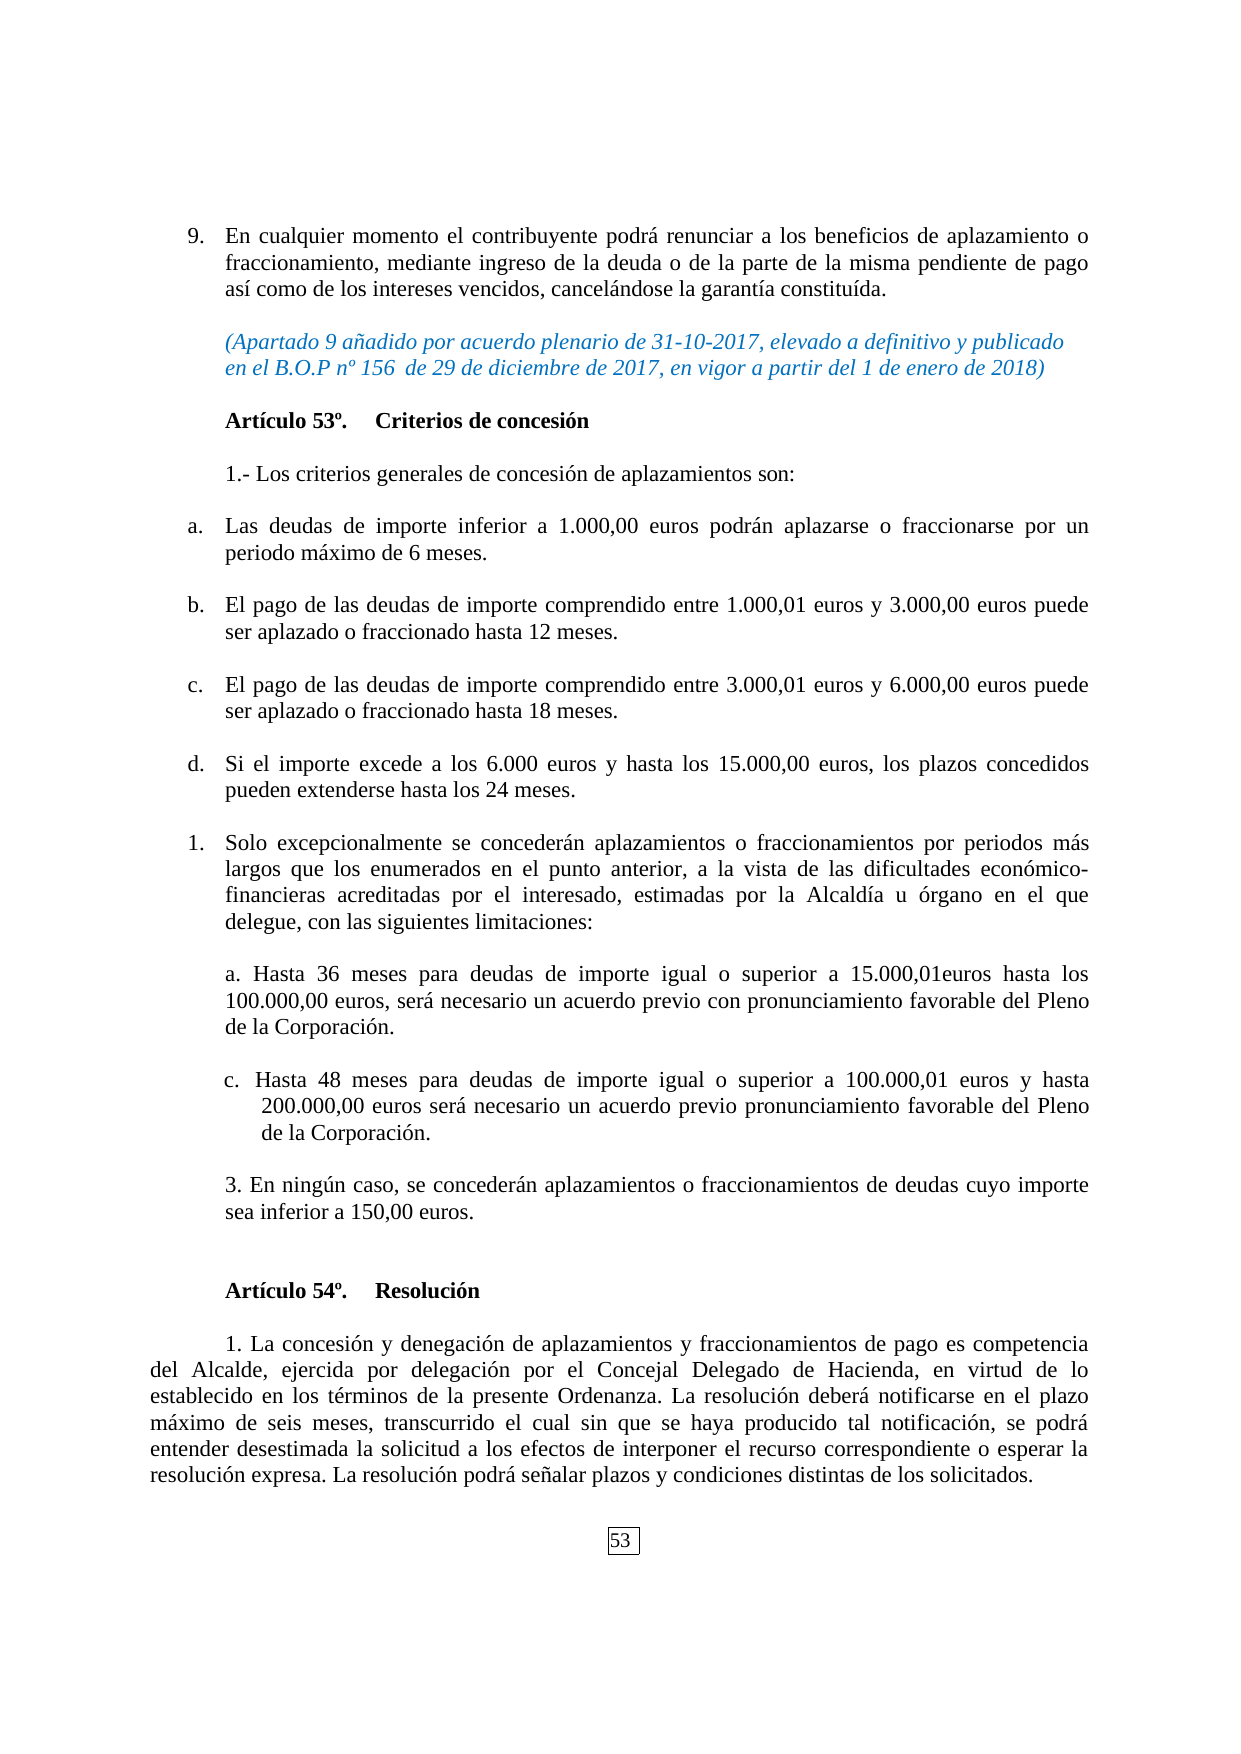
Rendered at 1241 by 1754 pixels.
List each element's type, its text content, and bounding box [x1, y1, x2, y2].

list El pago de las deudas de importe comprendido entre 1.000,01 euros y 3.000,00 euros puede ser aplazado o fraccionado hasta 12 meses. [187, 592, 1090, 644]
subtitle Artículo 54º. Resolución [225, 1277, 1103, 1304]
list Si el importe excede a los 6.000 euros y hasta los 15.000,00 euros, los plazos concedidos pueden extenderse hasta los 24 meses. [187, 750, 1090, 802]
list Las deudas de importe inferior a 1.000,00 euros podrán aplazarse o fraccionarse por un periodo máximo de 6 meses. [187, 512, 1091, 565]
text c. Hasta 48 meses para deudas de importe igual o superior a 100.000,01 euros y hasta 200.000,00 euros será necesario un acuerdo previo pronunciamiento favorable del Pleno de la Corporación. [224, 1066, 1091, 1145]
text 3. En ningún caso, se concederán aplazamientos o fraccionamientos de deudas cuyo importe sea inferior a 150,00 euros. [225, 1172, 1090, 1224]
list En cualquier momento el contribuyente podrá renunciar a los beneficios de aplazamiento o fraccionamiento, mediante ingreso de la deuda o de la parte de la misma pendiente de pago así como de los intereses vencidos, cancelándose la garantía constituída. [187, 222, 1090, 301]
list Solo excepcionalmente se concederán aplazamientos o fraccionamientos por periodos más largos que los enumerados en el punto anterior, a la vista de las dificultades económico- financieras acreditadas por el interesado, estimadas por la Alcaldía u órgano en el que delegue, con las siguientes limitaciones: [187, 829, 1091, 934]
list La concesión y denegación de aplazamientos y fraccionamientos de pago es competencia del Alcalde, ejercida por delegación por el Concejal Delegado de Hacienda, en virtud de lo establecido en los términos de la presente Ordenanza. La resolución deberá notificarse en el plazo máximo de seis meses, transcurrido el cual sin que se haya producido tal notificación, se podrá entender desestimada la solicitud a los efectos de interponer el recurso correspondiente o esperar la resolución expresa. La resolución podrá señalar plazos y condiciones distintas de los solicitados. [150, 1330, 1091, 1488]
subtitle Artículo 53º. Criterios de concesión [225, 407, 1103, 434]
text (Apartado 9 añadido por acuerdo plenario de 31-10-2017, elevado a definitivo y publicado en el B.O.P nº 156 de 29 de diciembre de 2017, en vigor a partir del 1 de enero de 2018) [225, 328, 1085, 381]
list Hasta 36 meses para deudas de importe igual o superior a 15.000,01euros hasta los 100.000,00 euros, será necesario un acuerdo previo con pronunciamiento favorable del Pleno de la Corporación. [225, 961, 1091, 1039]
list El pago de las deudas de importe comprendido entre 3.000,01 euros y 6.000,00 euros puede ser aplazado o fraccionado hasta 18 meses. [187, 671, 1090, 723]
text 1.- Los criterios generales de concesión de aplazamientos son: [225, 460, 1103, 486]
